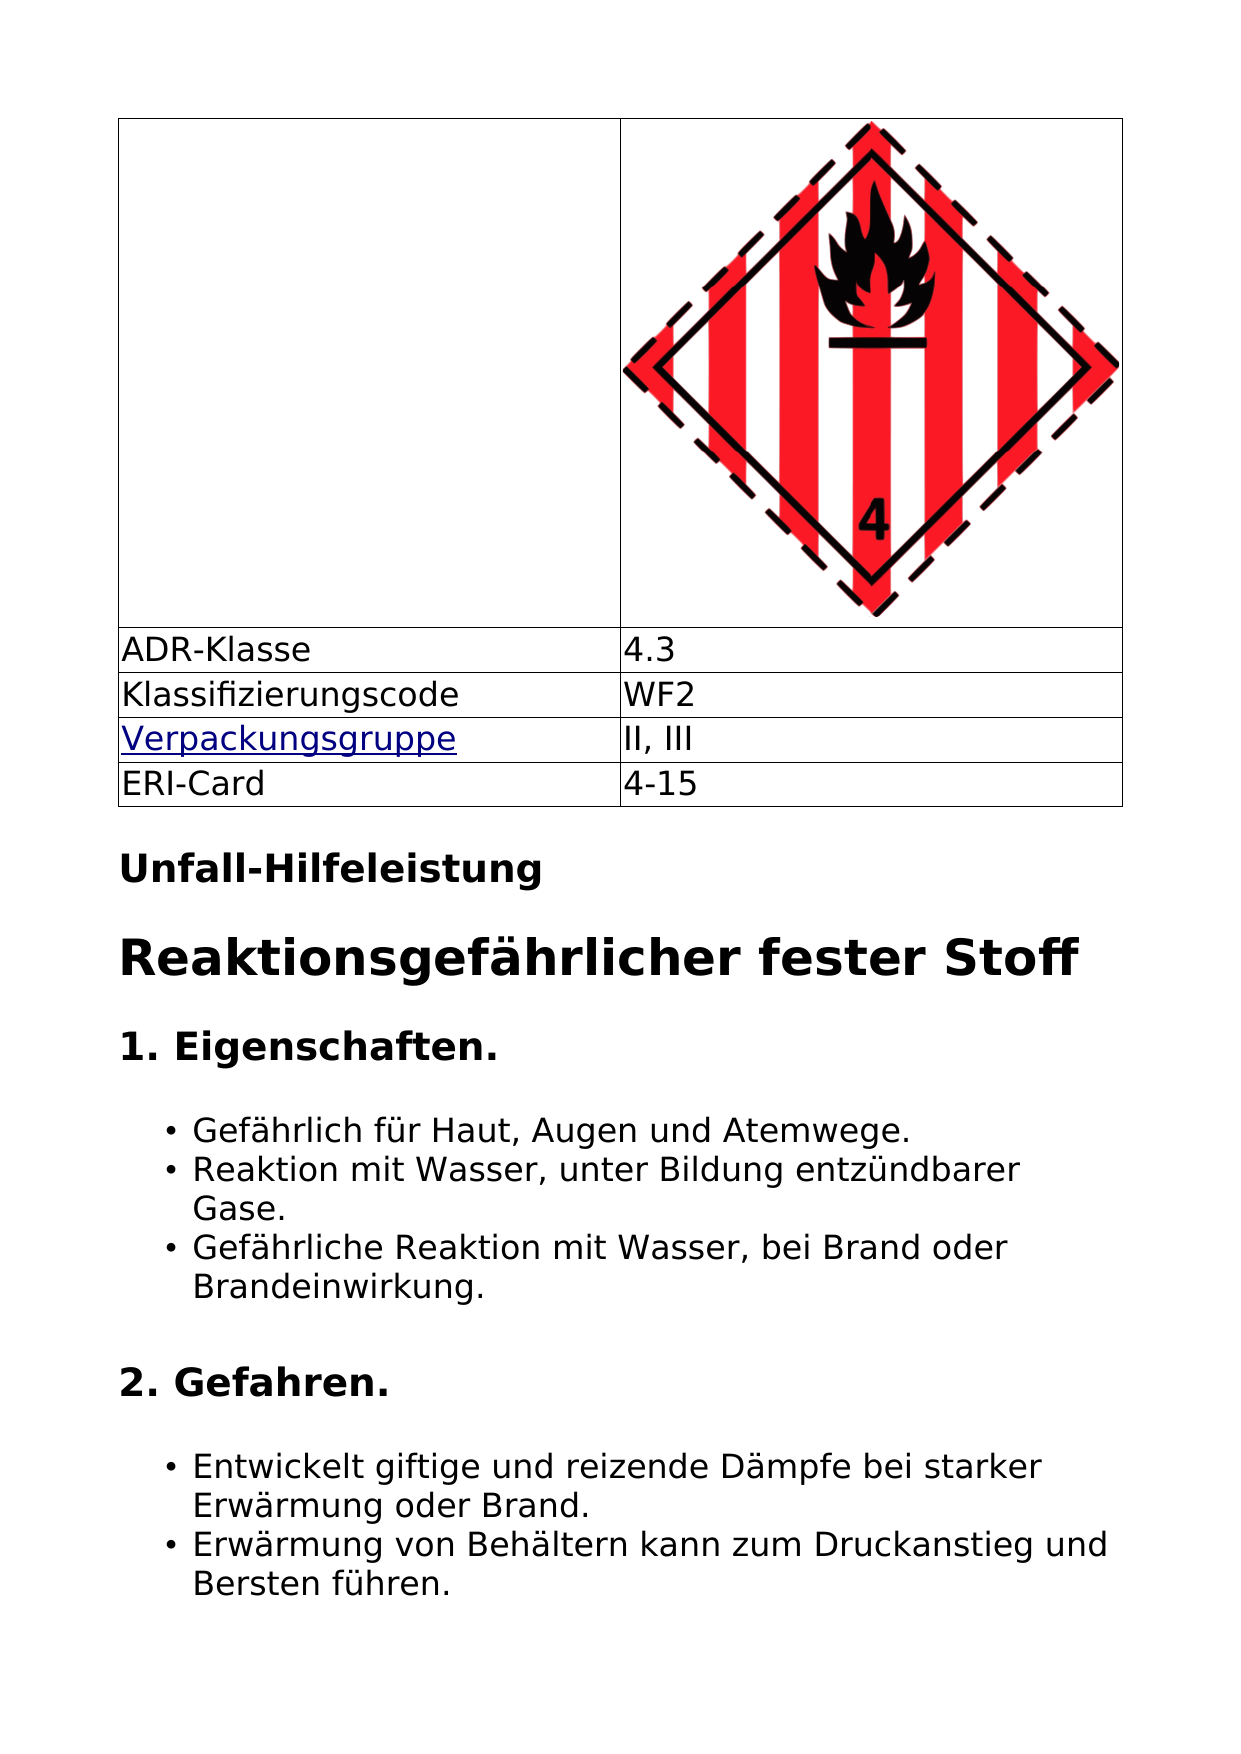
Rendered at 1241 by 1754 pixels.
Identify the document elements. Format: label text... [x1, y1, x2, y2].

subtitle 2. Gefahren. [118, 1361, 1122, 1406]
list Gefährlich für Haut, Augen und Atemwege. [177, 1112, 1122, 1151]
subtitle 1. Eigenschaften. [118, 1025, 1122, 1070]
table_cell ERI-Card [119, 763, 620, 806]
list Entwickelt giftige und reizende Dämpfe bei starker Erwärmung oder Brand. [177, 1448, 1122, 1526]
table_cell II, III [621, 718, 1122, 762]
table_cell Verpackungsgruppe [119, 718, 620, 762]
table_cell [119, 119, 620, 627]
list Erwärmung von Behältern kann zum Druckanstieg und Bersten führen. [177, 1526, 1122, 1603]
table_cell 4-15 [621, 763, 1122, 806]
subtitle Unfall-Hilfeleistung [118, 846, 1122, 891]
list Gefährliche Reaktion mit Wasser, bei Brand oder Brandeinwirkung. [177, 1228, 1122, 1306]
table_cell [621, 119, 1122, 627]
subtitle Reaktionsgefährlicher fester Stoff [118, 929, 1122, 987]
list Reaktion mit Wasser, unter Bildung entzündbarer Gase. [177, 1151, 1122, 1228]
table_cell WF2 [621, 673, 1122, 717]
table_cell 4.3 [621, 628, 1122, 672]
table_cell Klassifizierungscode [119, 673, 620, 717]
picture [622, 121, 1120, 617]
table_cell ADR-Klasse [119, 628, 620, 672]
